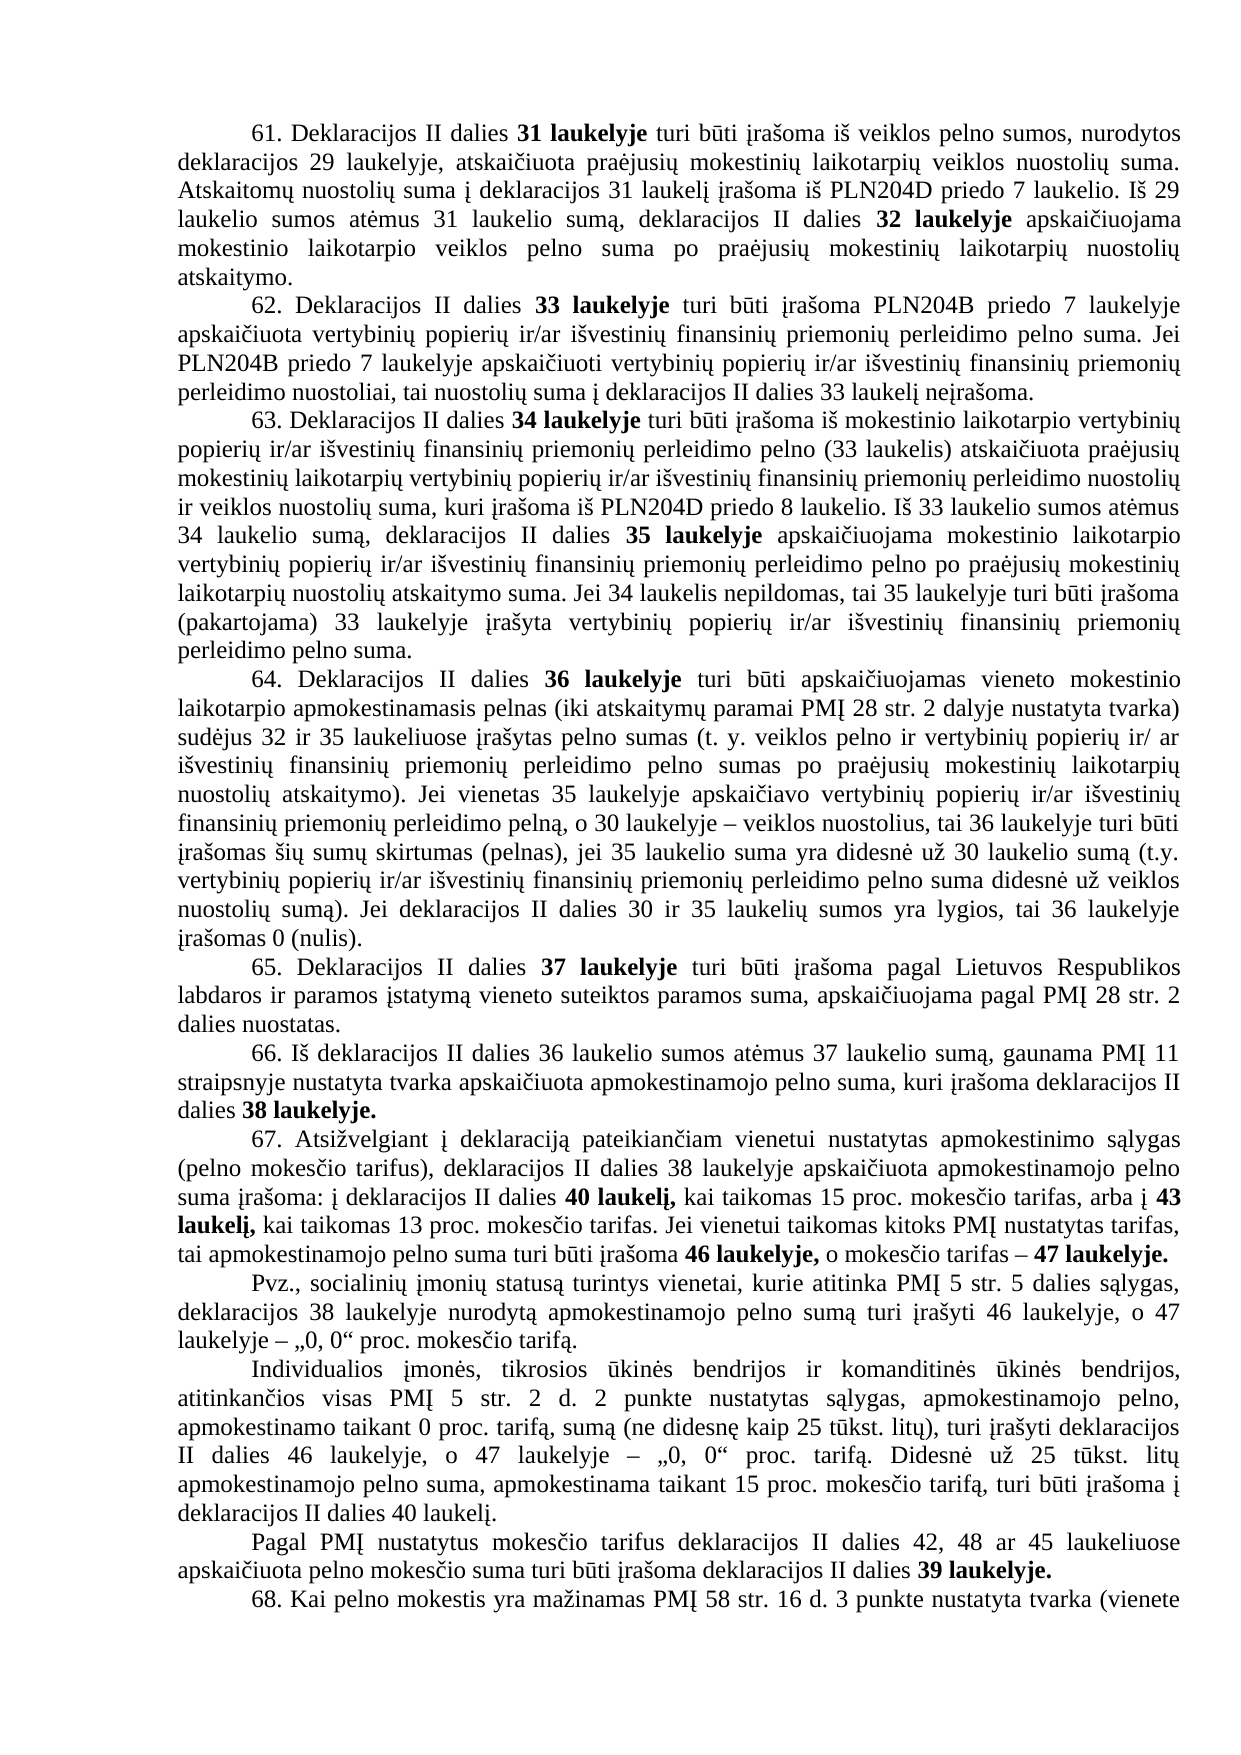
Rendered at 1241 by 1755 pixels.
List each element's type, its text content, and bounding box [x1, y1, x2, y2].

text 62. Deklaracijos II dalies 33 laukelyje turi būti įrašoma PLN204B priedo 7 laukelyje apskaičiuota vertybinių popierių ir/ar išvestinių finansinių priemonių perleidimo pelno suma. Jei PLN204B priedo 7 laukelyje apskaičiuoti vertybinių popierių ir/ar išvestinių finansinių priemonių perleidimo nuostoliai, tai nuostolių suma į deklaracijos II dalies 33 laukelį neįrašoma. [177, 291, 1181, 406]
text 63. Deklaracijos II dalies 34 laukelyje turi būti įrašoma iš mokestinio laikotarpio vertybinių popierių ir/ar išvestinių finansinių priemonių perleidimo pelno (33 laukelis) atskaičiuota praėjusių mokestinių laikotarpių vertybinių popierių ir/ar išvestinių finansinių priemonių perleidimo nuostolių ir veiklos nuostolių suma, kuri įrašoma iš PLN204D priedo 8 laukelio. Iš 33 laukelio sumos atėmus 34 laukelio sumą, deklaracijos II dalies 35 laukelyje apskaičiuojama mokestinio laikotarpio vertybinių popierių ir/ar išvestinių finansinių priemonių perleidimo pelno po praėjusių mokestinių laikotarpių nuostolių atskaitymo suma. Jei 34 laukelis nepildomas, tai 35 laukelyje turi būti įrašoma (pakartojama) 33 laukelyje įrašyta vertybinių popierių ir/ar išvestinių finansinių priemonių perleidimo pelno suma. [177, 406, 1181, 664]
text Pvz., socialinių įmonių statusą turintys vienetai, kurie atitinka PMĮ 5 str. 5 dalies sąlygas, deklaracijos 38 laukelyje nurodytą apmokestinamojo pelno sumą turi įrašyti 46 laukelyje, o 47 laukelyje – „0, 0“ proc. mokesčio tarifą. [177, 1268, 1181, 1354]
text 64. Deklaracijos II dalies 36 laukelyje turi būti apskaičiuojamas vieneto mokestinio laikotarpio apmokestinamasis pelnas (iki atskaitymų paramai PMĮ 28 str. 2 dalyje nustatyta tvarka) sudėjus 32 ir 35 laukeliuose įrašytas pelno sumas (t. y. veiklos pelno ir vertybinių popierių ir/ ar išvestinių finansinių priemonių perleidimo pelno sumas po praėjusių mokestinių laikotarpių nuostolių atskaitymo). Jei vienetas 35 laukelyje apskaičiavo vertybinių popierių ir/ar išvestinių finansinių priemonių perleidimo pelną, o 30 laukelyje – veiklos nuostolius, tai 36 laukelyje turi būti įrašomas šių sumų skirtumas (pelnas), jei 35 laukelio suma yra didesnė už 30 laukelio sumą (t.y. vertybinių popierių ir/ar išvestinių finansinių priemonių perleidimo pelno suma didesnė už veiklos nuostolių sumą). Jei deklaracijos II dalies 30 ir 35 laukelių sumos yra lygios, tai 36 laukelyje įrašomas 0 (nulis). [177, 664, 1181, 952]
text 68. Kai pelno mokestis yra mažinamas PMĮ 58 str. 16 d. 3 punkte nustatyta tvarka (vienete [177, 1584, 1181, 1613]
text 61. Deklaracijos II dalies 31 laukelyje turi būti įrašoma iš veiklos pelno sumos, nurodytos deklaracijos 29 laukelyje, atskaičiuota praėjusių mokestinių laikotarpių veiklos nuostolių suma. Atskaitomų nuostolių suma į deklaracijos 31 laukelį įrašoma iš PLN204D priedo 7 laukelio. Iš 29 laukelio sumos atėmus 31 laukelio sumą, deklaracijos II dalies 32 laukelyje apskaičiuojama mokestinio laikotarpio veiklos pelno suma po praėjusių mokestinių laikotarpių nuostolių atskaitymo. [177, 118, 1181, 291]
text 65. Deklaracijos II dalies 37 laukelyje turi būti įrašoma pagal Lietuvos Respublikos labdaros ir paramos įstatymą vieneto suteiktos paramos suma, apskaičiuojama pagal PMĮ 28 str. 2 dalies nuostatas. [177, 952, 1181, 1038]
text Individualios įmonės, tikrosios ūkinės bendrijos ir komanditinės ūkinės bendrijos, atitinkančios visas PMĮ 5 str. 2 d. 2 punkte nustatytas sąlygas, apmokestinamojo pelno, apmokestinamo taikant 0 proc. tarifą, sumą (ne didesnę kaip 25 tūkst. litų), turi įrašyti deklaracijos II dalies 46 laukelyje, o 47 laukelyje – „0, 0“ proc. tarifą. Didesnė už 25 tūkst. litų apmokestinamojo pelno suma, apmokestinama taikant 15 proc. mokesčio tarifą, turi būti įrašoma į deklaracijos II dalies 40 laukelį. [177, 1354, 1181, 1527]
text 66. Iš deklaracijos II dalies 36 laukelio sumos atėmus 37 laukelio sumą, gaunama PMĮ 11 straipsnyje nustatyta tvarka apskaičiuota apmokestinamojo pelno suma, kuri įrašoma deklaracijos II dalies 38 laukelyje. [177, 1038, 1181, 1124]
text Pagal PMĮ nustatytus mokesčio tarifus deklaracijos II dalies 42, 48 ar 45 laukeliuose apskaičiuota pelno mokesčio suma turi būti įrašoma deklaracijos II dalies 39 laukelyje. [177, 1527, 1181, 1584]
text 67. Atsižvelgiant į deklaraciją pateikiančiam vienetui nustatytas apmokestinimo sąlygas (pelno mokesčio tarifus), deklaracijos II dalies 38 laukelyje apskaičiuota apmokestinamojo pelno suma įrašoma: į deklaracijos II dalies 40 laukelį, kai taikomas 15 proc. mokesčio tarifas, arba į 43 laukelį, kai taikomas 13 proc. mokesčio tarifas. Jei vienetui taikomas kitoks PMĮ nustatytas tarifas, tai apmokestinamojo pelno suma turi būti įrašoma 46 laukelyje, o mokesčio tarifas – 47 laukelyje. [177, 1124, 1181, 1268]
